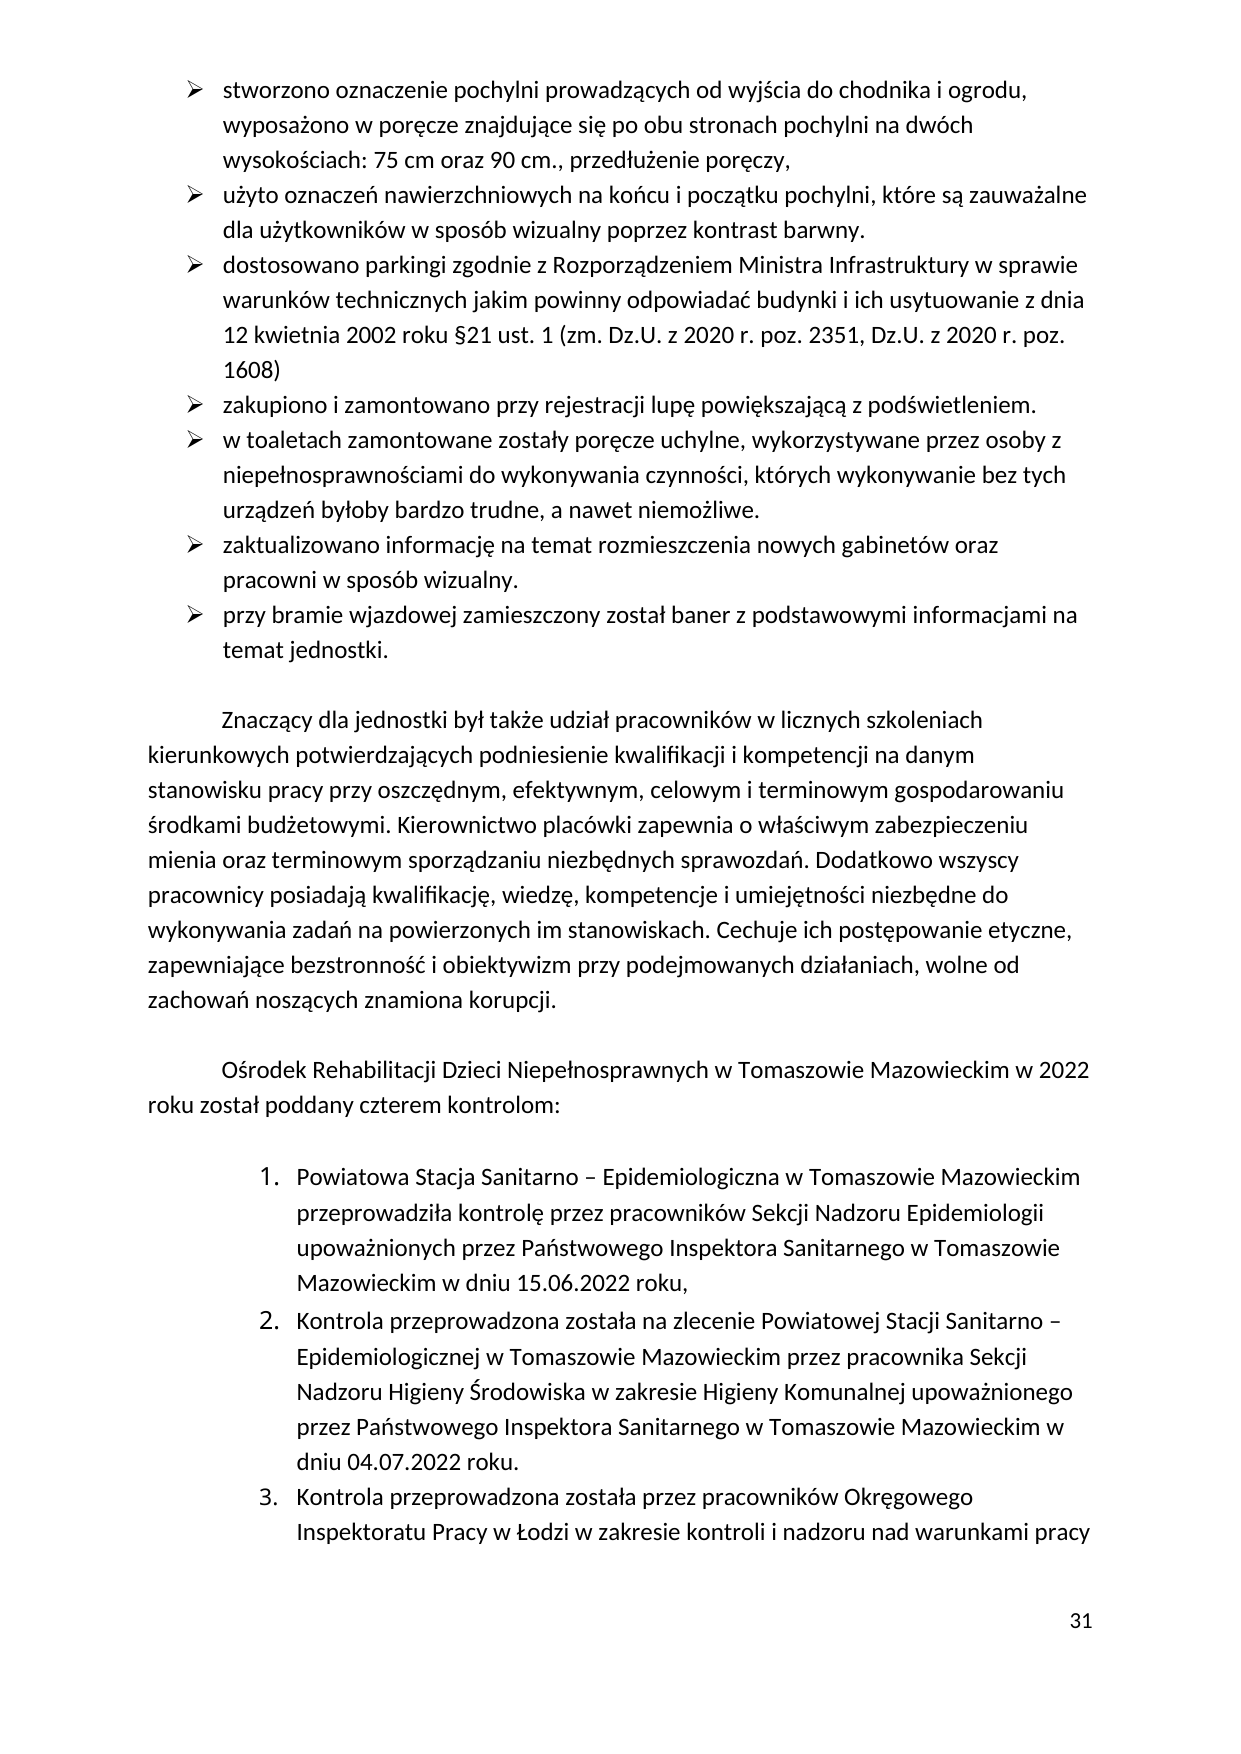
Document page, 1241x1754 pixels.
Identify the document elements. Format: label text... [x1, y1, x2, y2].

text Znaczący dla jednostki był także udział pracowników w licznych szkoleniach kierunkowych potwierdzających podniesienie kwalifikacji i kompetencji na danym stanowisku pracy przy oszczędnym, efektywnym, celowym i terminowym gospodarowaniu środkami budżetowymi. Kierownictwo placówki zapewnia o właściwym zabezpieczeniu mienia oraz terminowym sporządzaniu niezbędnych sprawozdań. Dodatkowo wszyscy pracownicy posiadają kwalifikację, wiedzę, kompetencje i umiejętności niezbędne do wykonywania zadań na powierzonych im stanowiskach. Cechuje ich postępowanie etyczne, zapewniające bezstronność i obiektywizm przy podejmowanych działaniach, wolne od zachowań noszących znamiona korupcji. [148, 704, 1092, 1014]
list zaktualizowano informację na temat rozmieszczenia nowych gabinetów oraz pracowni w sposób wizualny. [185, 529, 1092, 594]
list użyto oznaczeń nawierzchniowych na końcu i początku pochylni, które są zauważalne dla użytkowników w sposób wizualny poprzez kontrast barwny. [185, 179, 1092, 244]
list zakupiono i zamontowano przy rejestracji lupę powiększającą z podświetleniem. [185, 389, 1092, 419]
list przy bramie wjazdowej zamieszczony został baner z podstawowymi informacjami na temat jednostki. [185, 599, 1092, 664]
list w toaletach zamontowane zostały poręcze uchylne, wykorzystywane przez osoby z niepełnosprawnościami do wykonywania czynności, których wykonywanie bez tych urządzeń byłoby bardzo trudne, a nawet niemożliwe. [185, 424, 1092, 524]
list Kontrola przeprowadzona została przez pracowników Okręgowego Inspektoratu Pracy w Łodzi w zakresie kontroli i nadzoru nad warunkami pracy [259, 1481, 1092, 1547]
list dostosowano parkingi zgodnie z Rozporządzeniem Ministra Infrastruktury w sprawie warunków technicznych jakim powinny odpowiadać budynki i ich usytuowanie z dnia 12 kwietnia 2002 roku §21 ust. 1 (zm. Dz.U. z 2020 r. poz. 2351, Dz.U. z 2020 r. poz. 1608) [185, 249, 1092, 384]
list stworzono oznaczenie pochylni prowadzących od wyjścia do chodnika i ogrodu, wyposażono w poręcze znajdujące się po obu stronach pochylni na dwóch wysokościach: 75 cm oraz 90 cm., przedłużenie poręczy, [185, 74, 1092, 174]
list Powiatowa Stacja Sanitarno – Epidemiologiczna w Tomaszowie Mazowieckim przeprowadziła kontrolę przez pracowników Sekcji Nadzoru Epidemiologii upoważnionych przez Państwowego Inspektora Sanitarnego w Tomaszowie Mazowieckim w dniu 15.06.2022 roku, [259, 1159, 1092, 1298]
list Kontrola przeprowadzona została na zlecenie Powiatowej Stacji Sanitarno – Epidemiologicznej w Tomaszowie Mazowieckim przez pracownika Sekcji Nadzoru Higieny Środowiska w zakresie Higieny Komunalnej upoważnionego przez Państwowego Inspektora Sanitarnego w Tomaszowie Mazowieckim w dniu 04.07.2022 roku. [259, 1302, 1092, 1476]
text Ośrodek Rehabilitacji Dzieci Niepełnosprawnych w Tomaszowie Mazowieckim w 2022 roku został poddany czterem kontrolom: [148, 1054, 1092, 1119]
